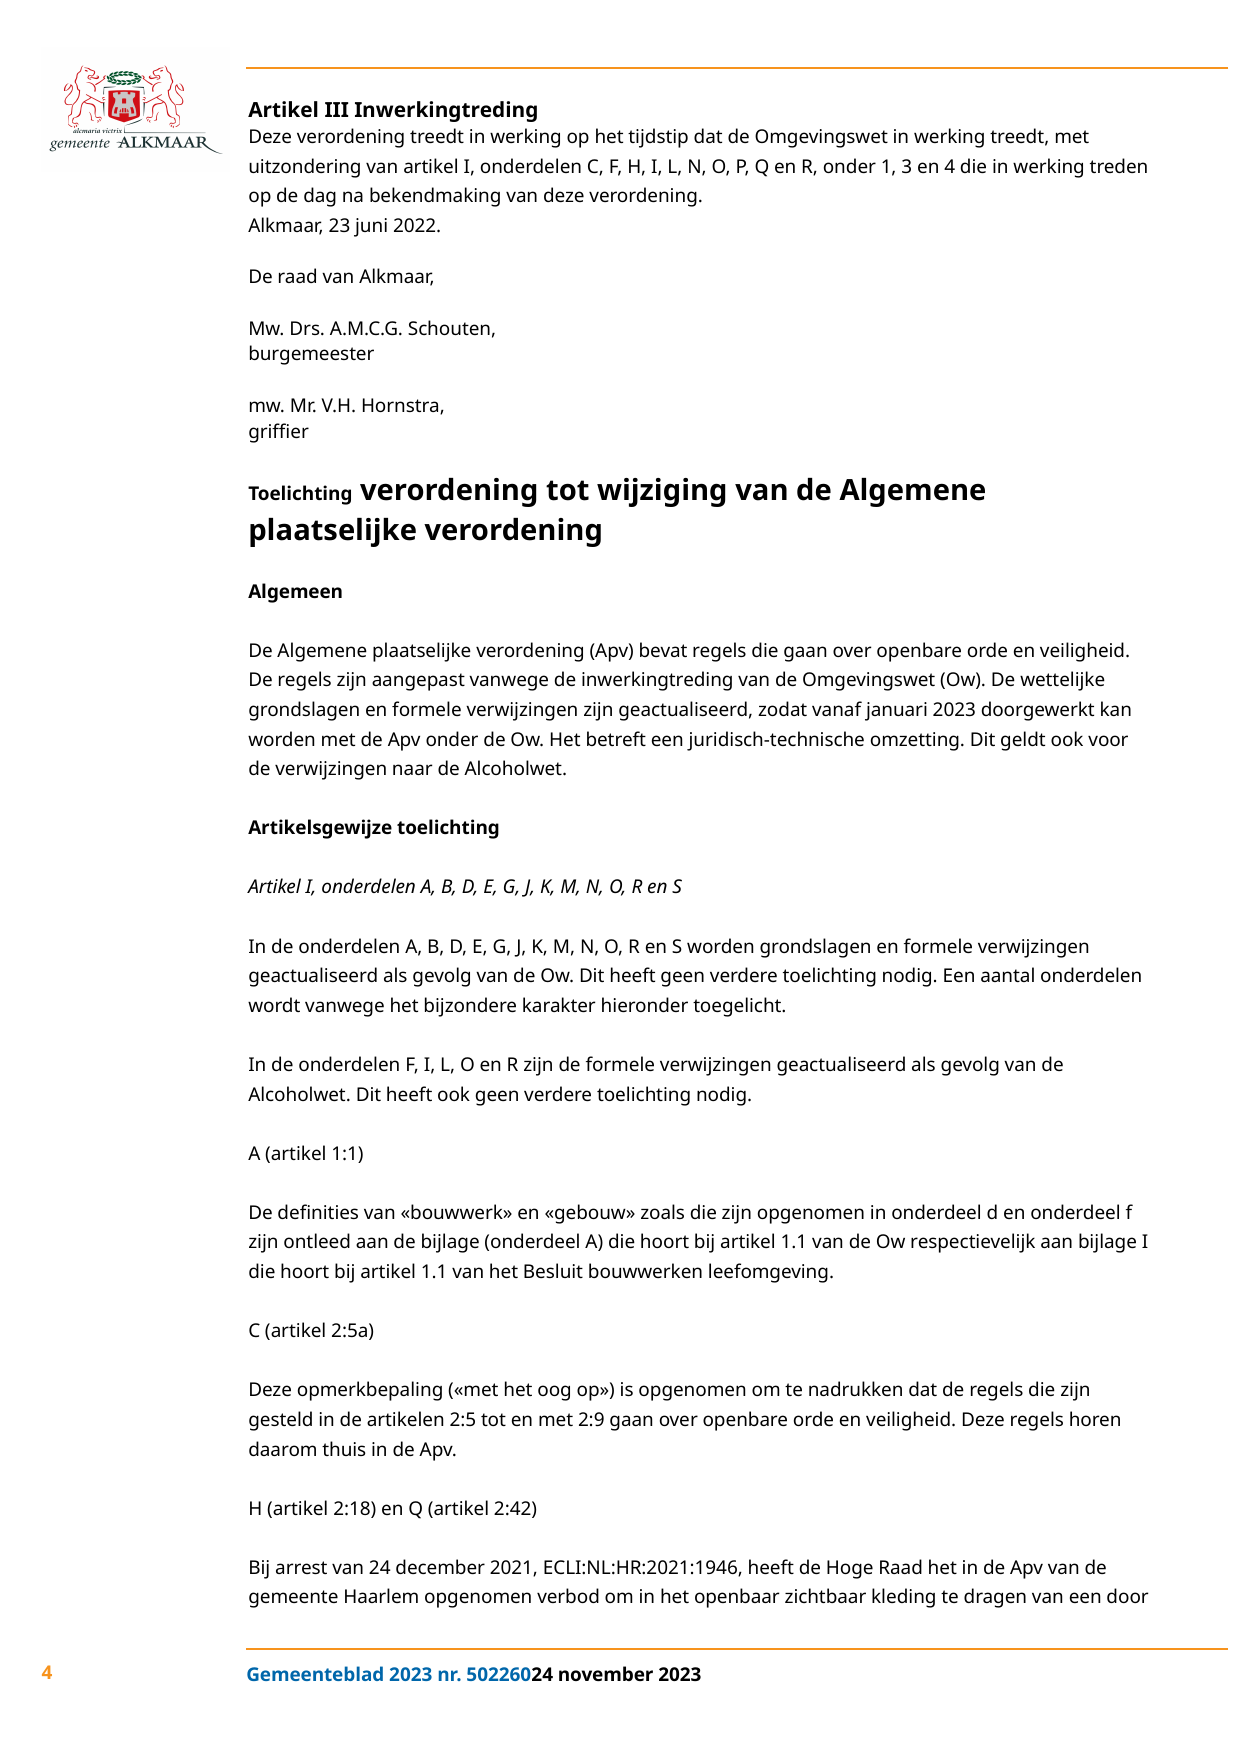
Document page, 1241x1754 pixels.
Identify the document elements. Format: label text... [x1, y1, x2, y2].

text Mw. Drs. A.M.C.G. Schouten, [248, 315, 1152, 341]
text Deze verordening treedt in werking op het tijdstip dat de Omgevingswet in werking treedt, met uitzondering van artikel I, onderdelen C, F, H, I, L, N, O, P, Q en R, onder 1, 3 en 4 die in werking treden op de dag na bekendmaking van deze verordening. [248, 123, 1152, 208]
text De raad van Alkmaar, [248, 263, 1152, 289]
text Alkmaar, 23 juni 2022. [248, 212, 1152, 238]
text Deze opmerkbepaling («met het oog op») is opgenomen om te nadrukken dat de regels die zijn gesteld in de artikelen 2:5 tot en met 2:9 gaan over openbare orde en veiligheid. Deze regels horen daarom thuis in de Apv. [248, 1377, 1152, 1461]
text Artikel III Inwerkingtreding [248, 95, 1152, 123]
text De Algemene plaatselijke verordening (Apv) bevat regels die gaan over openbare orde en veiligheid. De regels zijn aangepast vanwege de inwerkingtreding van de Omgevingswet (Ow). De wettelijke grondslagen en formele verwijzingen zijn geactualiseerd, zodat vanaf januari 2023 doorgewerkt kan worden met de Apv onder de Ow. Het betreft een juridisch-technische omzetting. Dit geldt ook voor de verwijzingen naar de Alcoholwet. [248, 637, 1152, 781]
text Artikel I, onderdelen A, B, D, E, G, J, K, M, N, O, R en S [248, 874, 1152, 899]
text A (artikel 1:1) [248, 1140, 1152, 1166]
text H (artikel 2:18) en Q (artikel 2:42) [248, 1495, 1152, 1521]
text In de onderdelen F, I, L, O en R zijn de formele verwijzingen geactualiseerd als gevolg van de Alcoholwet. Dit heeft ook geen verdere toelichting nodig. [248, 1051, 1152, 1106]
text Toelichting verordening tot wijziging van de Algemene plaatselijke verordening [248, 469, 1152, 549]
text C (artikel 2:5a) [248, 1317, 1152, 1343]
text In de onderdelen A, B, D, E, G, J, K, M, N, O, R en S worden grondslagen en formele verwijzingen geactualiseerd als gevolg van de Ow. Dit heeft geen verdere toelichting nodig. Een aantal onderdelen wordt vanwege het bijzondere karakter hieronder toegelicht. [248, 933, 1152, 1018]
text griffier [248, 418, 1152, 443]
text Algemeen [248, 578, 1152, 603]
text burgemeester [248, 341, 1152, 366]
text Bij arrest van 24 december 2021, ECLI:NL:HR:2021:1946, heeft de Hoge Raad het in de Apv van de gemeente Haarlem opgenomen verbod om in het openbaar zichtbaar kleding te dragen van een door [248, 1554, 1152, 1609]
text Artikelsgewijze toelichting [248, 814, 1152, 840]
text mw. Mr. V.H. Hornstra, [248, 392, 1152, 418]
picture [41, 47, 231, 172]
text De definities van «bouwwerk» en «gebouw» zoals die zijn opgenomen in onderdeel d en onderdeel f zijn ontleed aan de bijlage (onderdeel A) die hoort bij artikel 1.1 van de Ow respectievelijk aan bijlage I die hoort bij artikel 1.1 van het Besluit bouwwerken leefomgeving. [248, 1199, 1152, 1284]
